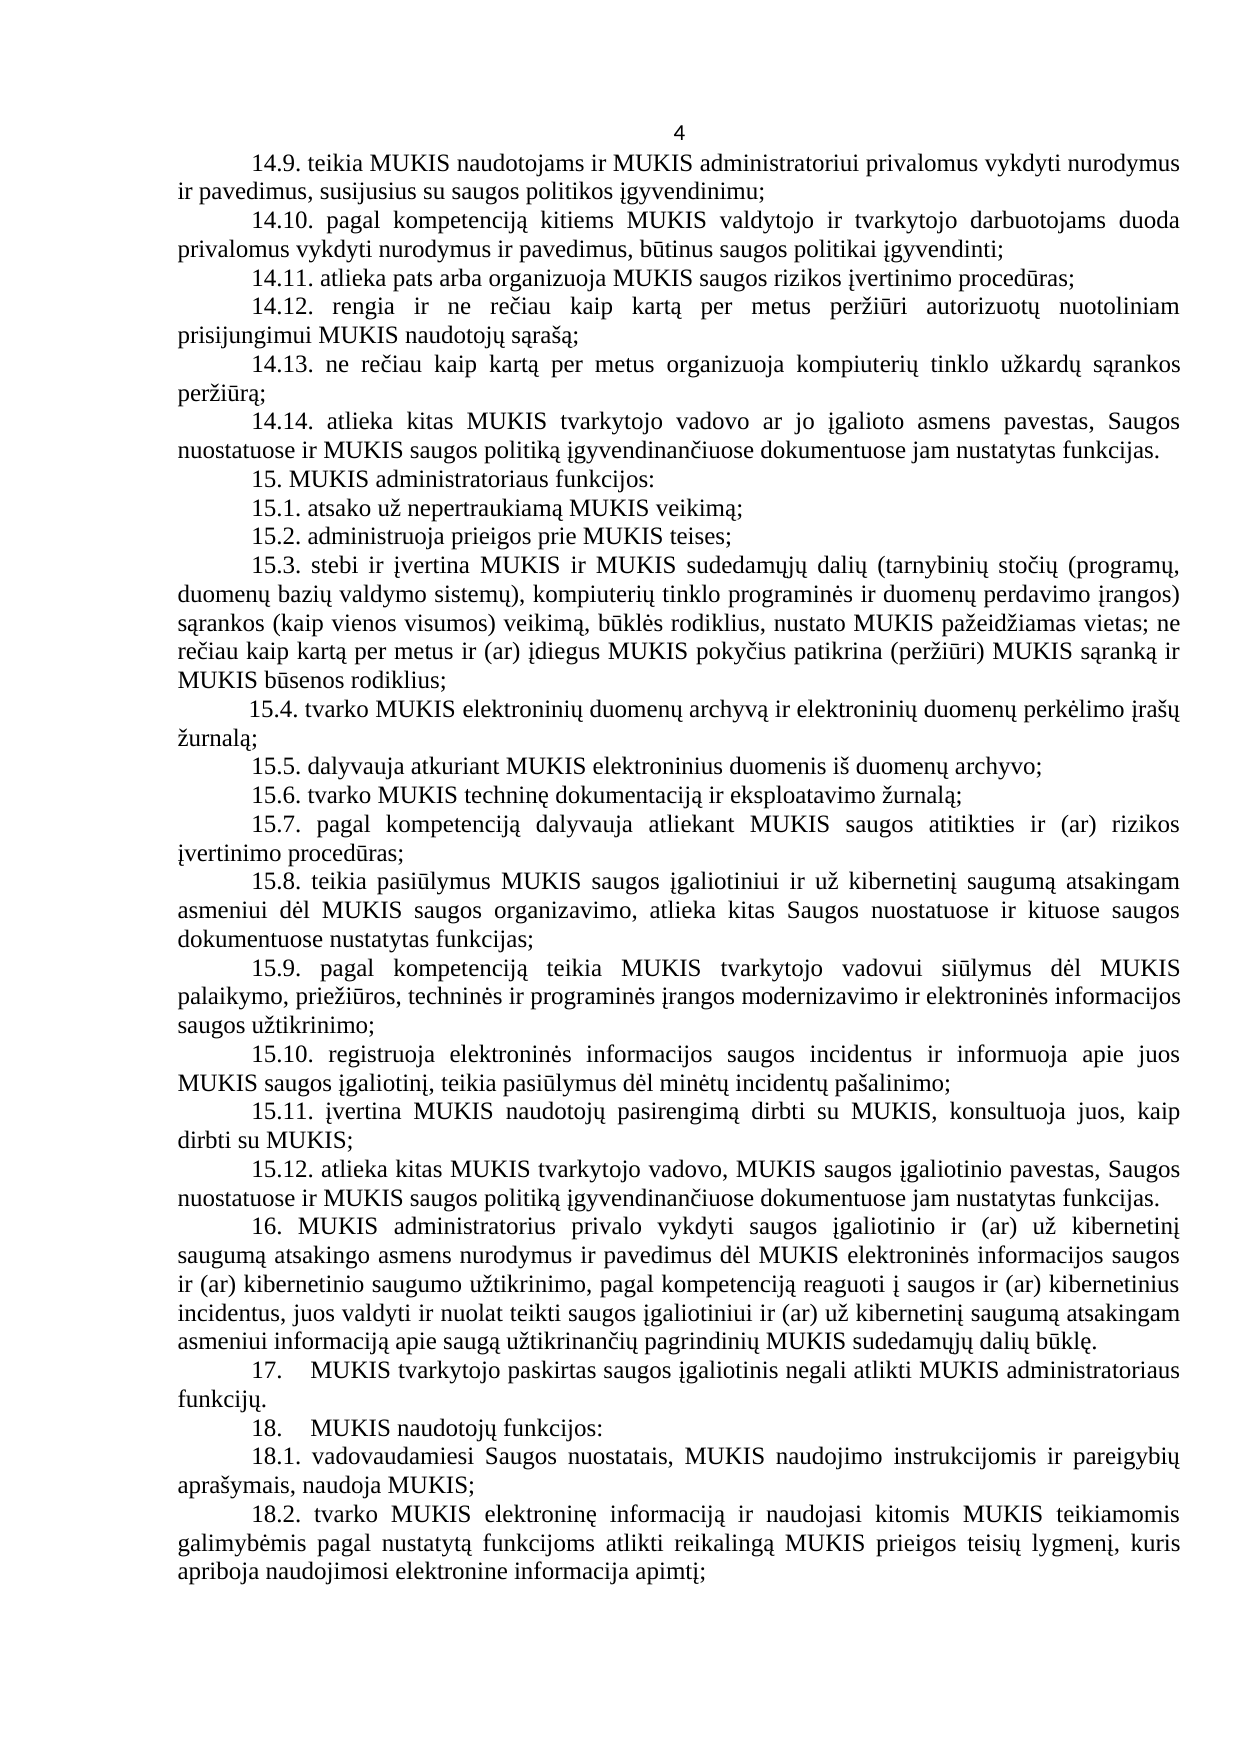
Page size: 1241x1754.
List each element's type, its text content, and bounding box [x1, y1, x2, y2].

text 15.3. stebi ir įvertina MUKIS ir MUKIS sudedamųjų dalių (tarnybinių stočių (programų, duomenų bazių valdymo sistemų), kompiuterių tinklo programinės ir duomenų perdavimo įrangos) sąrankos (kaip vienos visumos) veikimą, būklės rodiklius, nustato MUKIS pažeidžiamas vietas; ne rečiau kaip kartą per metus ir (ar) įdiegus MUKIS pokyčius patikrina (peržiūri) MUKIS sąranką ir MUKIS būsenos rodiklius; [177, 550, 1181, 694]
text 14.10. pagal kompetenciją kitiems MUKIS valdytojo ir tvarkytojo darbuotojams duoda privalomus vykdyti nurodymus ir pavedimus, būtinus saugos politikai įgyvendinti; [177, 205, 1181, 263]
text 15. MUKIS administratoriaus funkcijos: [177, 464, 1181, 493]
text 14.12. rengia ir ne rečiau kaip kartą per metus peržiūri autorizuotų nuotoliniam prisijungimui MUKIS naudotojų sąrašą; [177, 291, 1181, 349]
text 15.5. dalyvauja atkuriant MUKIS elektroninius duomenis iš duomenų archyvo; [177, 751, 1181, 780]
text 15.4. tvarko MUKIS elektroninių duomenų archyvą ir elektroninių duomenų perkėlimo įrašų žurnalą; [177, 694, 1181, 751]
text 15.11. įvertina MUKIS naudotojų pasirengimą dirbti su MUKIS, konsultuoja juos, kaip dirbti su MUKIS; [177, 1096, 1181, 1154]
text 17. MUKIS tvarkytojo paskirtas saugos įgaliotinis negali atlikti MUKIS administratoriaus funkcijų. [177, 1355, 1181, 1413]
text 18.2. tvarko MUKIS elektroninę informaciją ir naudojasi kitomis MUKIS teikiamomis galimybėmis pagal nustatytą funkcijoms atlikti reikalingą MUKIS prieigos teisių lygmenį, kuris apriboja naudojimosi elektronine informacija apimtį; [177, 1499, 1181, 1585]
text 15.12. atlieka kitas MUKIS tvarkytojo vadovo, MUKIS saugos įgaliotinio pavestas, Saugos nuostatuose ir MUKIS saugos politiką įgyvendinančiuose dokumentuose jam nustatytas funkcijas. [177, 1154, 1181, 1211]
text 18. MUKIS naudotojų funkcijos: [177, 1413, 1181, 1441]
text 15.8. teikia pasiūlymus MUKIS saugos įgaliotiniui ir už kibernetinį saugumą atsakingam asmeniui dėl MUKIS saugos organizavimo, atlieka kitas Saugos nuostatuose ir kituose saugos dokumentuose nustatytas funkcijas; [177, 866, 1181, 953]
text 14.9. teikia MUKIS naudotojams ir MUKIS administratoriui privalomus vykdyti nurodymus ir pavedimus, susijusius su saugos politikos įgyvendinimu; [177, 148, 1181, 205]
text 18.1. vadovaudamiesi Saugos nuostatais, MUKIS naudojimo instrukcijomis ir pareigybių aprašymais, naudoja MUKIS; [177, 1441, 1181, 1499]
text 16. MUKIS administratorius privalo vykdyti saugos įgaliotinio ir (ar) už kibernetinį saugumą atsakingo asmens nurodymus ir pavedimus dėl MUKIS elektroninės informacijos saugos ir (ar) kibernetinio saugumo užtikrinimo, pagal kompetenciją reaguoti į saugos ir (ar) kibernetinius incidentus, juos valdyti ir nuolat teikti saugos įgaliotiniui ir (ar) už kibernetinį saugumą atsakingam asmeniui informaciją apie saugą užtikrinančių pagrindinių MUKIS sudedamųjų dalių būklę. [177, 1211, 1181, 1355]
text 15.7. pagal kompetenciją dalyvauja atliekant MUKIS saugos atitikties ir (ar) rizikos įvertinimo procedūras; [177, 809, 1181, 866]
text 14.11. atlieka pats arba organizuoja MUKIS saugos rizikos įvertinimo procedūras; [177, 263, 1181, 291]
text 15.9. pagal kompetenciją teikia MUKIS tvarkytojo vadovui siūlymus dėl MUKIS palaikymo, priežiūros, techninės ir programinės įrangos modernizavimo ir elektroninės informacijos saugos užtikrinimo; [177, 953, 1181, 1039]
text 15.10. registruoja elektroninės informacijos saugos incidentus ir informuoja apie juos MUKIS saugos įgaliotinį, teikia pasiūlymus dėl minėtų incidentų pašalinimo; [177, 1039, 1181, 1096]
text 15.6. tvarko MUKIS techninę dokumentaciją ir eksploatavimo žurnalą; [177, 780, 1181, 809]
text 15.2. administruoja prieigos prie MUKIS teises; [177, 521, 1181, 550]
text 15.1. atsako už nepertraukiamą MUKIS veikimą; [177, 493, 1181, 521]
text 14.13. ne rečiau kaip kartą per metus organizuoja kompiuterių tinklo užkardų sąrankos peržiūrą; [177, 349, 1181, 406]
text 14.14. atlieka kitas MUKIS tvarkytojo vadovo ar jo įgalioto asmens pavestas, Saugos nuostatuose ir MUKIS saugos politiką įgyvendinančiuose dokumentuose jam nustatytas funkcijas. [177, 406, 1181, 464]
